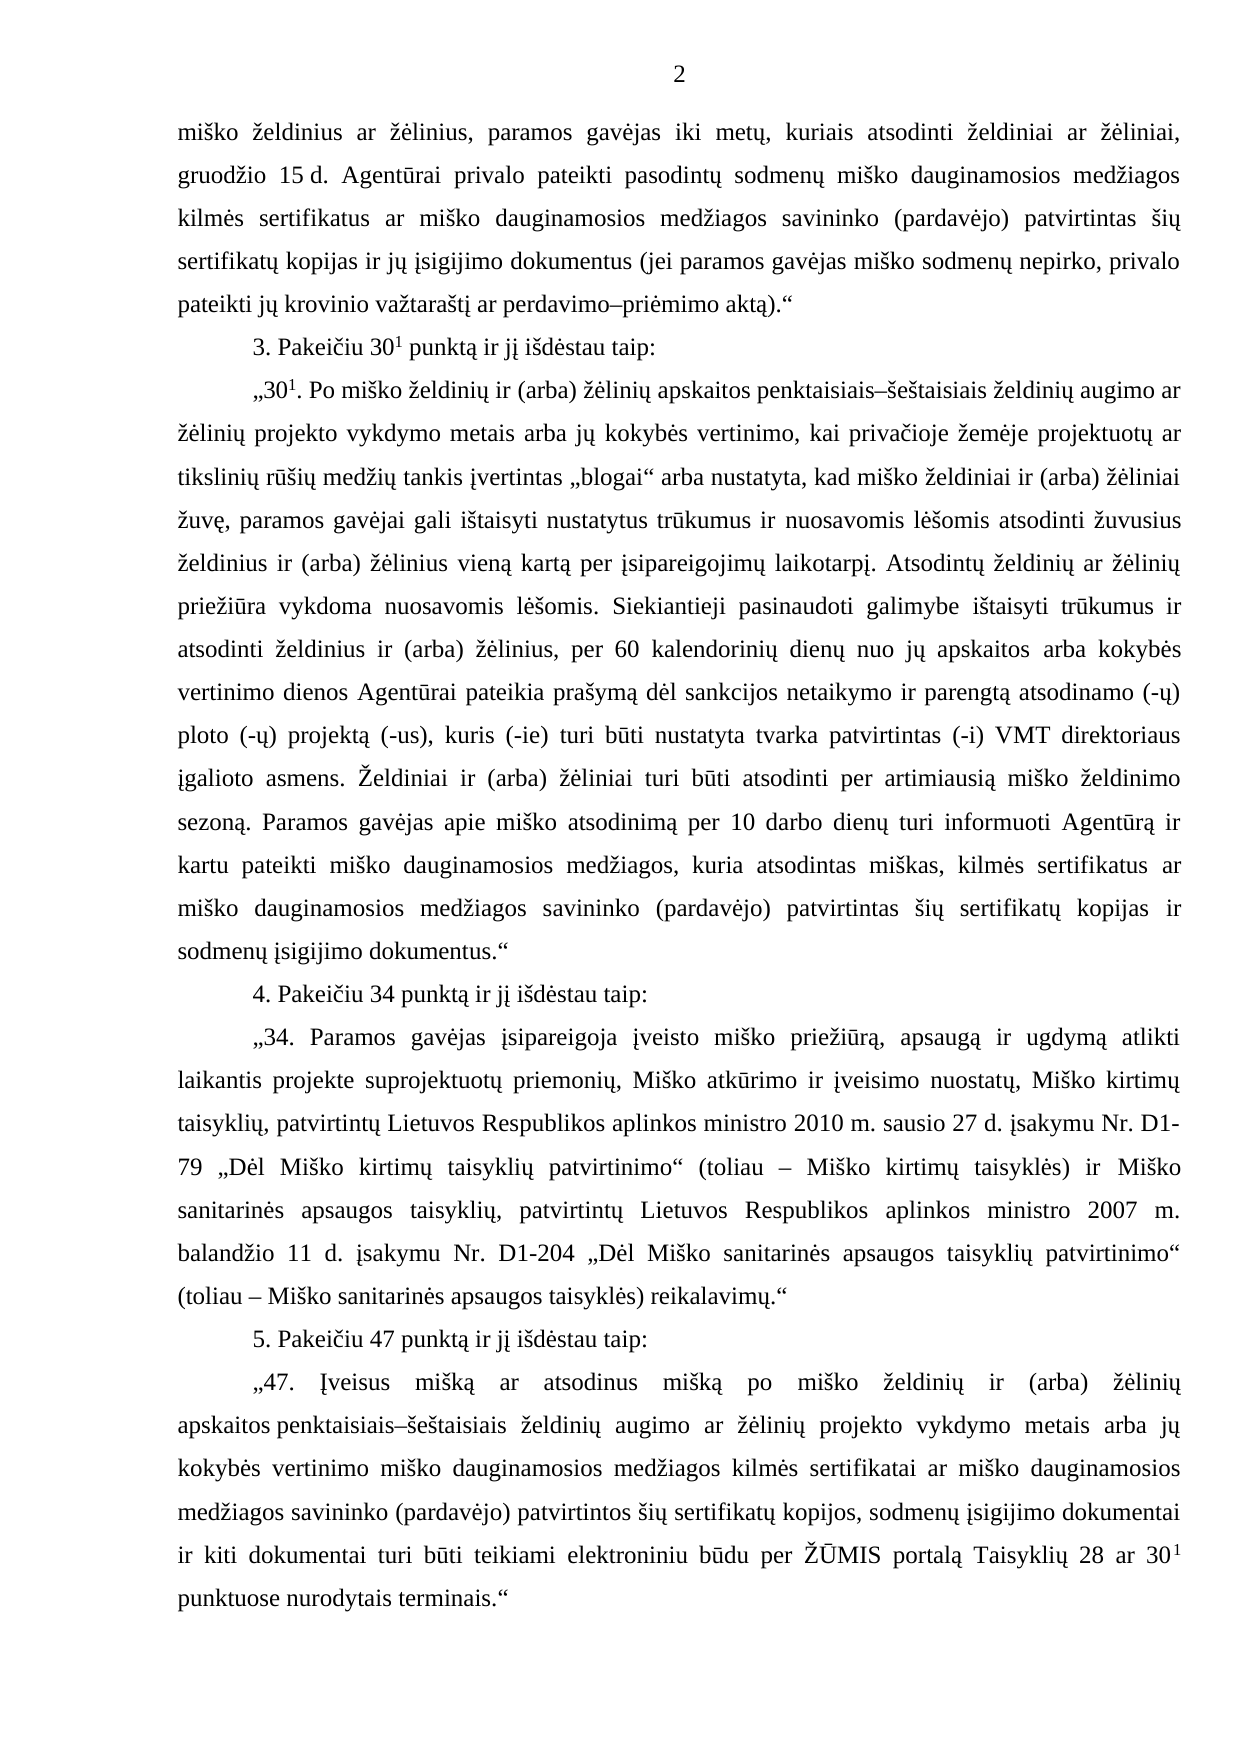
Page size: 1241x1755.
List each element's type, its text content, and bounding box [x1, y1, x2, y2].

text „47. Įveisus mišką ar atsodinus mišką po miško želdinių ir (arba) žėlinių apskaitos penktaisiais–šeštaisiais želdinių augimo ar žėlinių projekto vykdymo metais arba jų kokybės vertinimo miško dauginamosios medžiagos kilmės sertifikatai ar miško dauginamosios medžiagos savininko (pardavėjo) patvirtintos šių sertifikatų kopijos, sodmenų įsigijimo dokumentai ir kiti dokumentai turi būti teikiami elektroniniu būdu per ŽŪMIS portalą Taisyklių 28 ar 301 punktuose nurodytais terminais.“ [177, 1367, 1181, 1612]
text 4. Pakeičiu 34 punktą ir jį išdėstau taip: [177, 979, 1181, 1008]
text 5. Pakeičiu 47 punktą ir jį išdėstau taip: [177, 1324, 1181, 1353]
text „34. Paramos gavėjas įsipareigoja įveisto miško priežiūrą, apsaugą ir ugdymą atlikti laikantis projekte suprojektuotų priemonių, Miško atkūrimo ir įveisimo nuostatų, Miško kirtimų taisyklių, patvirtintų Lietuvos Respublikos aplinkos ministro 2010 m. sausio 27 d. įsakymu Nr. D1-79 „Dėl Miško kirtimų taisyklių patvirtinimo“ (toliau – Miško kirtimų taisyklės) ir Miško sanitarinės apsaugos taisyklių, patvirtintų Lietuvos Respublikos aplinkos ministro 2007 m. balandžio 11 d. įsakymu Nr. D1-204 „Dėl Miško sanitarinės apsaugos taisyklių patvirtinimo“ (toliau – Miško sanitarinės apsaugos taisyklės) reikalavimų.“ [177, 1022, 1181, 1310]
text „301. Po miško želdinių ir (arba) žėlinių apskaitos penktaisiais–šeštaisiais želdinių augimo ar žėlinių projekto vykdymo metais arba jų kokybės vertinimo, kai privačioje žemėje projektuotų ar tikslinių rūšių medžių tankis įvertintas „blogai“ arba nustatyta, kad miško želdiniai ir (arba) žėliniai žuvę, paramos gavėjai gali ištaisyti nustatytus trūkumus ir nuosavomis lėšomis atsodinti žuvusius želdinius ir (arba) žėlinius vieną kartą per įsipareigojimų laikotarpį. Atsodintų želdinių ar žėlinių priežiūra vykdoma nuosavomis lėšomis. Siekiantieji pasinaudoti galimybe ištaisyti trūkumus ir atsodinti želdinius ir (arba) žėlinius, per 60 kalendorinių dienų nuo jų apskaitos arba kokybės vertinimo dienos Agentūrai pateikia prašymą dėl sankcijos netaikymo ir parengtą atsodinamo (-ų) ploto (-ų) projektą (-us), kuris (-ie) turi būti nustatyta tvarka patvirtintas (-i) VMT direktoriaus įgalioto asmens. Želdiniai ir (arba) žėliniai turi būti atsodinti per artimiausią miško želdinimo sezoną. Paramos gavėjas apie miško atsodinimą per 10 darbo dienų turi informuoti Agentūrą ir kartu pateikti miško dauginamosios medžiagos, kuria atsodintas miškas, kilmės sertifikatus ar miško dauginamosios medžiagos savininko (pardavėjo) patvirtintas šių sertifikatų kopijas ir sodmenų įsigijimo dokumentus.“ [177, 375, 1181, 965]
text miško želdinius ar žėlinius, paramos gavėjas iki metų, kuriais atsodinti želdiniai ar žėliniai, gruodžio 15 d. Agentūrai privalo pateikti pasodintų sodmenų miško dauginamosios medžiagos kilmės sertifikatus ar miško dauginamosios medžiagos savininko (pardavėjo) patvirtintas šių sertifikatų kopijas ir jų įsigijimo dokumentus (jei paramos gavėjas miško sodmenų nepirko, privalo pateikti jų krovinio važtaraštį ar perdavimo–priėmimo aktą).“ [177, 117, 1181, 318]
text 3. Pakeičiu 301 punktą ir jį išdėstau taip: [177, 332, 1181, 361]
